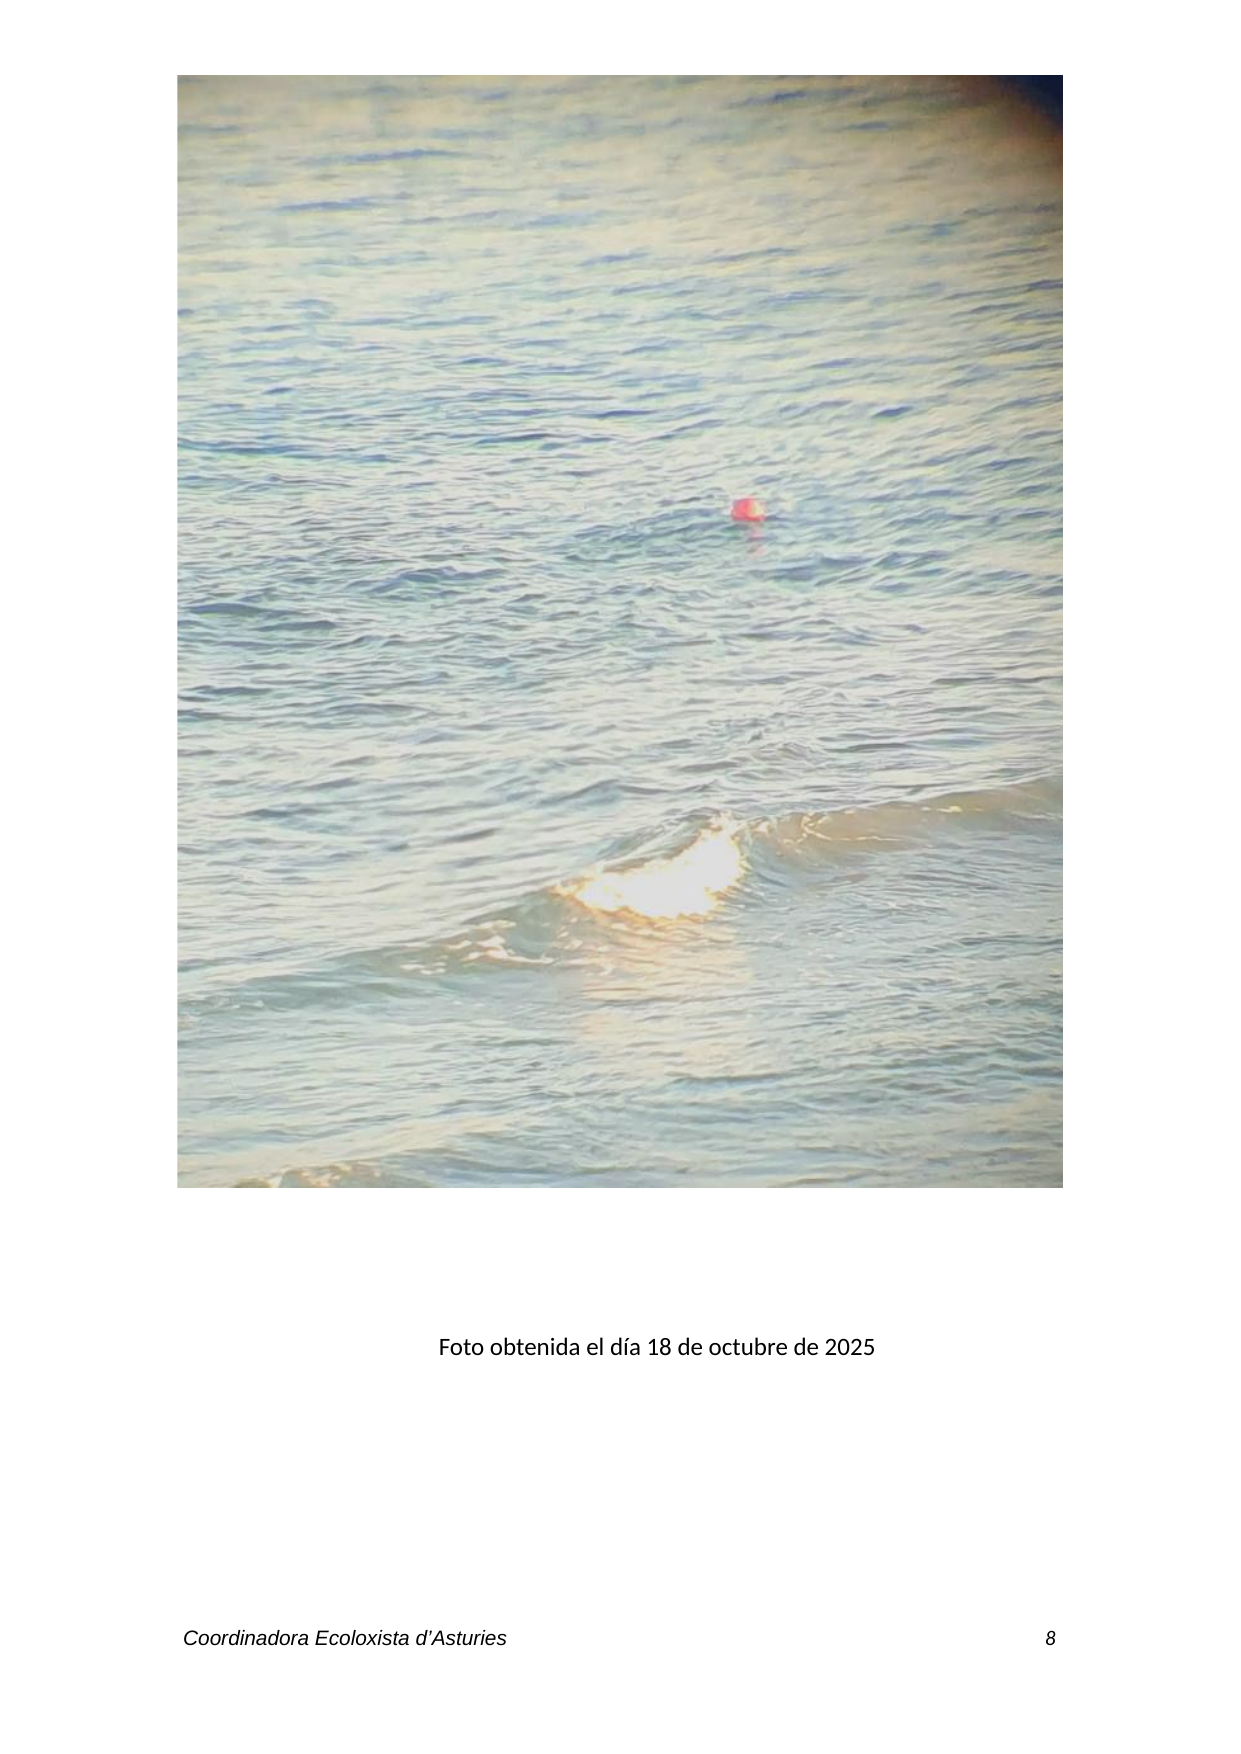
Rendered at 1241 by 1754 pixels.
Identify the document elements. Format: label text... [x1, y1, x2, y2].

picture [177, 75, 1063, 1188]
text Foto obtenida el día 18 de octubre de 2025 [177, 1331, 1063, 1362]
